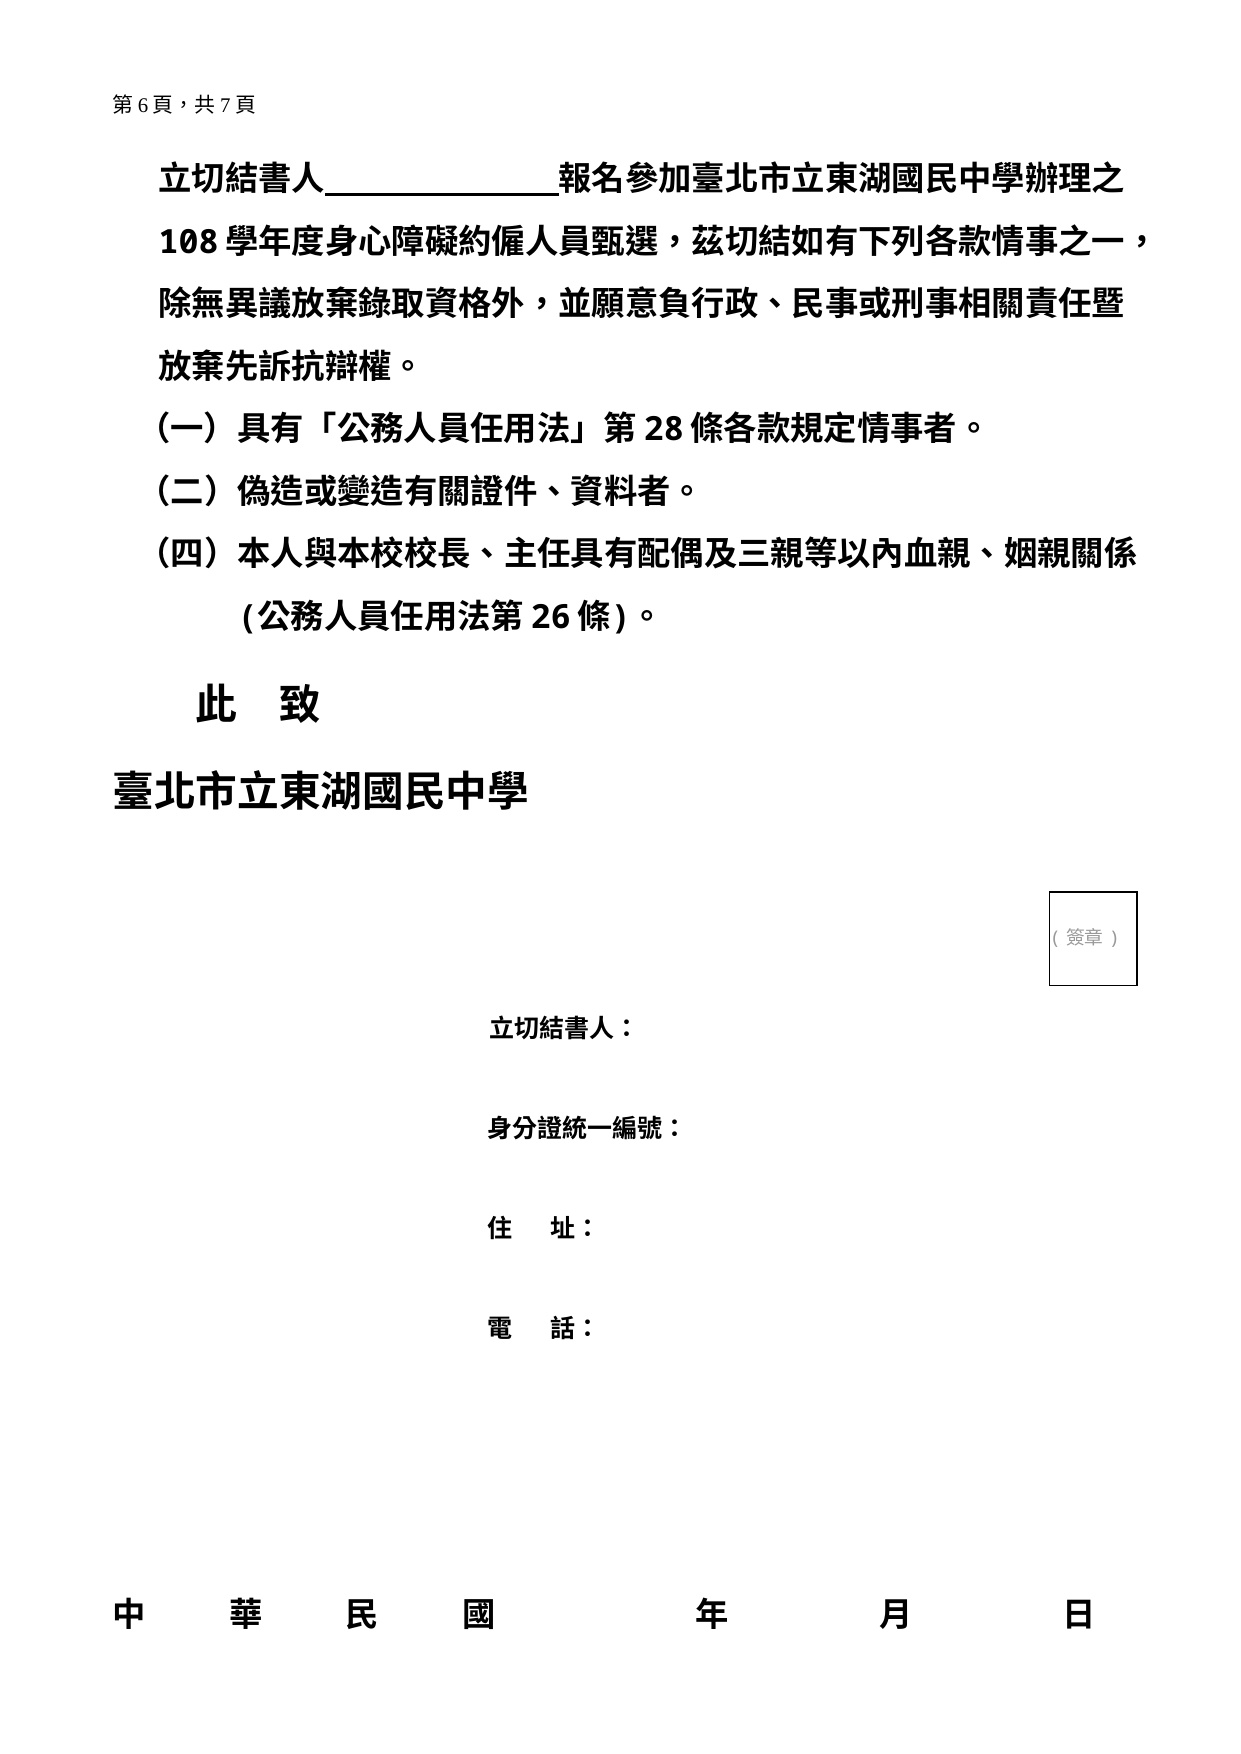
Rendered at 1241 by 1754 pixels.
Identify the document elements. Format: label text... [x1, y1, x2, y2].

text 身分證統一編號： [112, 1085, 1146, 1148]
text 中 華 民 國 年 月 日 [112, 1570, 1146, 1633]
text （四）本人與本校校長、主任具有配偶及三親等以內血親、姻親關係(公務人員任用法第26條)。 [137, 510, 1146, 635]
text （一）具有「公務人員任用法」第28條各款規定情事者。 [137, 385, 1146, 447]
text 立切結書人 報名參加臺北市立東湖國民中學辦理之108學年度身心障礙約僱人員甄選，茲切結如有下列各款情事之一，除無異議放棄錄取資格外，並願意負行政、民事或刑事相關責任暨放棄先訴抗辯權。 [158, 135, 1146, 385]
text 此 致 [112, 660, 1146, 722]
text 立切結書人： [112, 985, 1146, 1048]
text 住址： [112, 1185, 1146, 1248]
text （二）偽造或變造有關證件、資料者。 [137, 447, 1146, 510]
text 臺北市立東湖國民中學 [112, 758, 1146, 818]
text 電話： [112, 1285, 1146, 1348]
